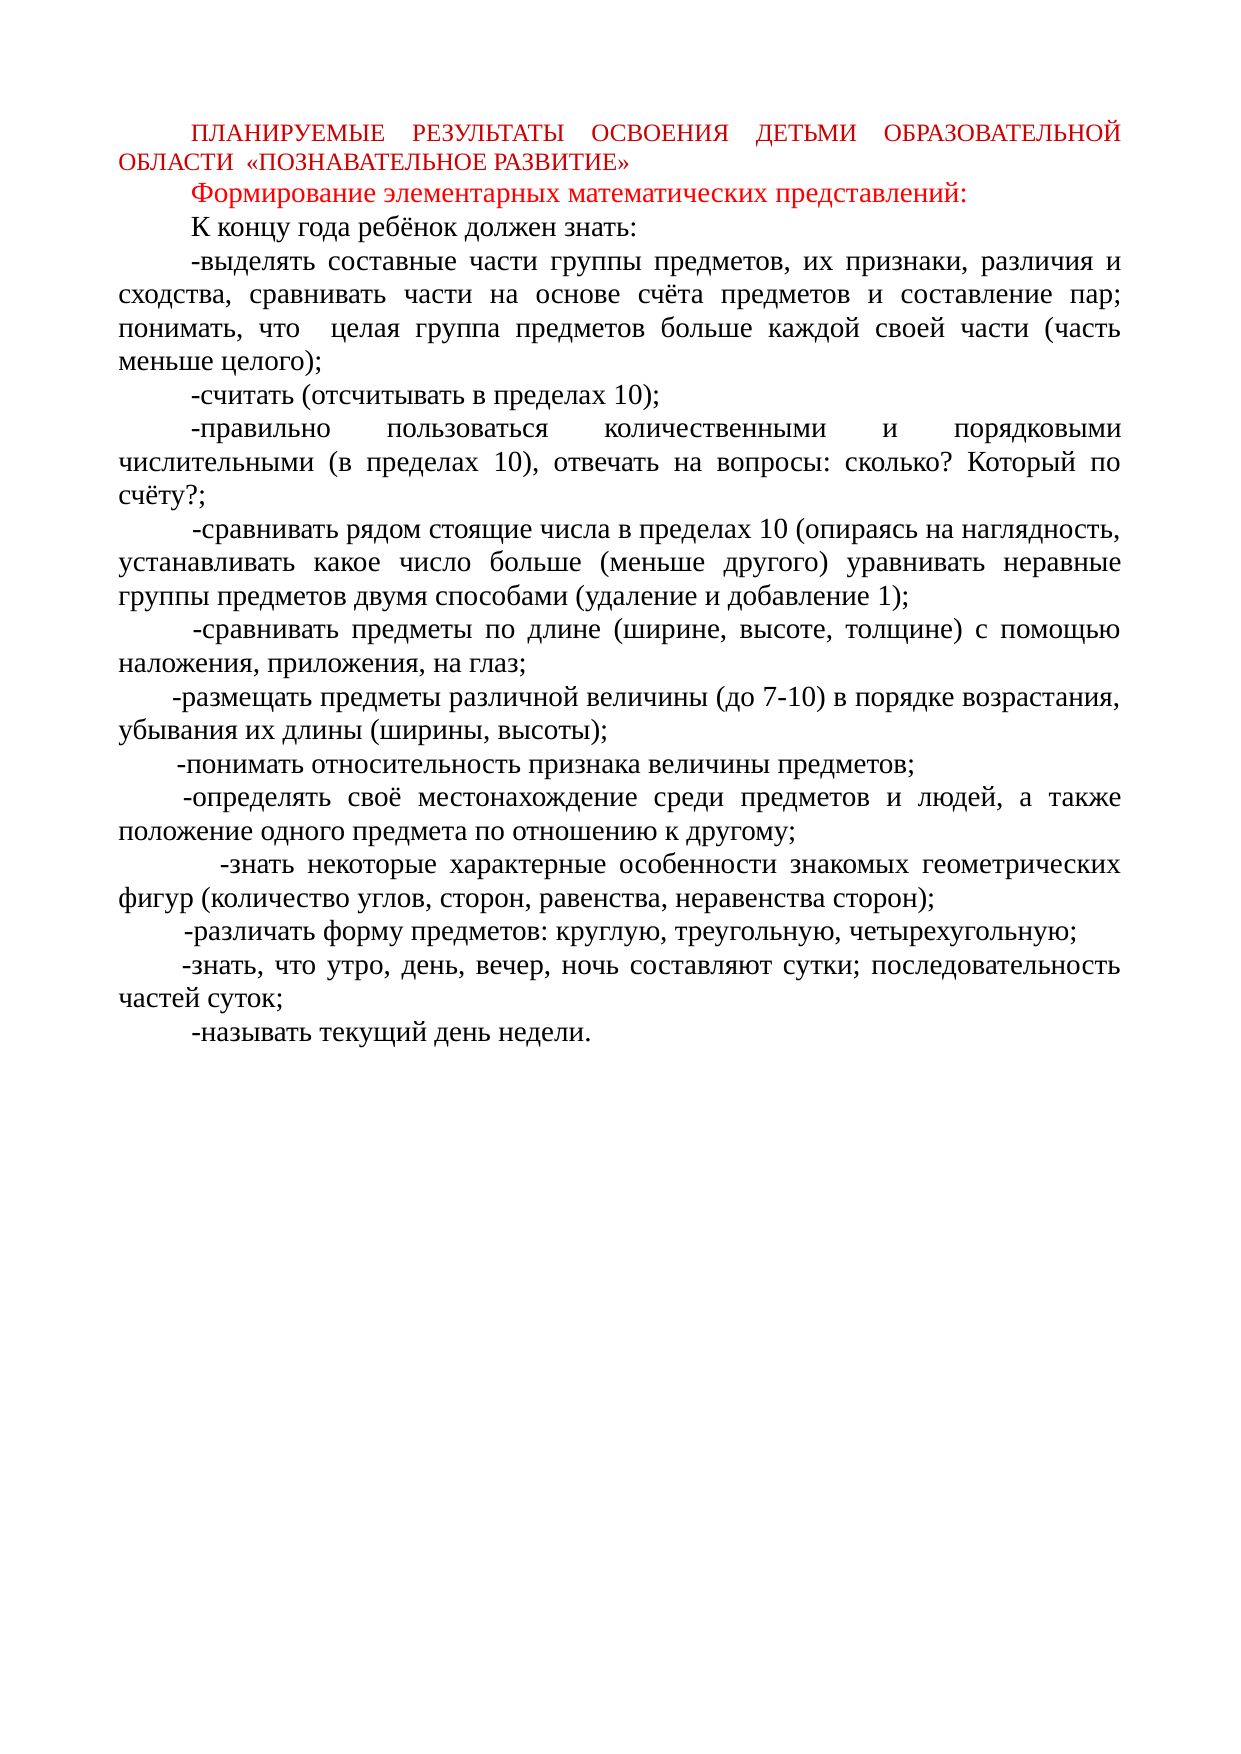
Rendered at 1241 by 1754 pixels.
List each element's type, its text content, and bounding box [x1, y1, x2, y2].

text -сравнивать рядом стоящие числа в пределах 10 (опираясь на наглядность, устанавливать какое число больше (меньше другого) уравнивать неравные группы предметов двумя способами (удаление и добавление 1); [118, 511, 1122, 612]
text -выделять составные части группы предметов, их признаки, различия и сходства, сравнивать части на основе счёта предметов и составление пар; понимать, что целая группа предметов больше каждой своей части (часть меньше целого); [118, 243, 1122, 377]
text -правильно пользоваться количественными и порядковыми числительными (в пределах 10), отвечать на вопросы: сколько? Который по счёту?; [118, 410, 1122, 511]
text -знать, что утро, день, вечер, ночь составляют сутки; последовательность частей суток; [118, 947, 1122, 1014]
text -размещать предметы различной величины (до 7-10) в порядке возрастания, убывания их длины (ширины, высоты); [118, 679, 1122, 746]
text -считать (отсчитывать в пределах 10); [118, 377, 1122, 410]
text -называть текущий день недели. [118, 1014, 1122, 1048]
text -сравнивать предметы по длине (ширине, высоте, толщине) с помощью наложения, приложения, на глаз; [118, 612, 1122, 679]
text ПЛАНИРУЕМЫЕ РЕЗУЛЬТАТЫ ОСВОЕНИЯ ДЕТЬМИ ОБРАЗОВАТЕЛЬНОЙ ОБЛАСТИ «ПОЗНАВАТЕЛЬНОЕ РАЗВИТИЕ» [118, 118, 1122, 176]
text Формирование элементарных математических представлений: [118, 176, 1122, 209]
text -определять своё местонахождение среди предметов и людей, а также положение одного предмета по отношению к другому; [118, 779, 1122, 846]
text -различать форму предметов: круглую, треугольную, четырехугольную; [118, 913, 1122, 947]
text -знать некоторые характерные особенности знакомых геометрических фигур (количество углов, сторон, равенства, неравенства сторон); [118, 846, 1122, 913]
text К концу года ребёнок должен знать: [118, 209, 1122, 243]
text -понимать относительность признака величины предметов; [118, 746, 1122, 779]
